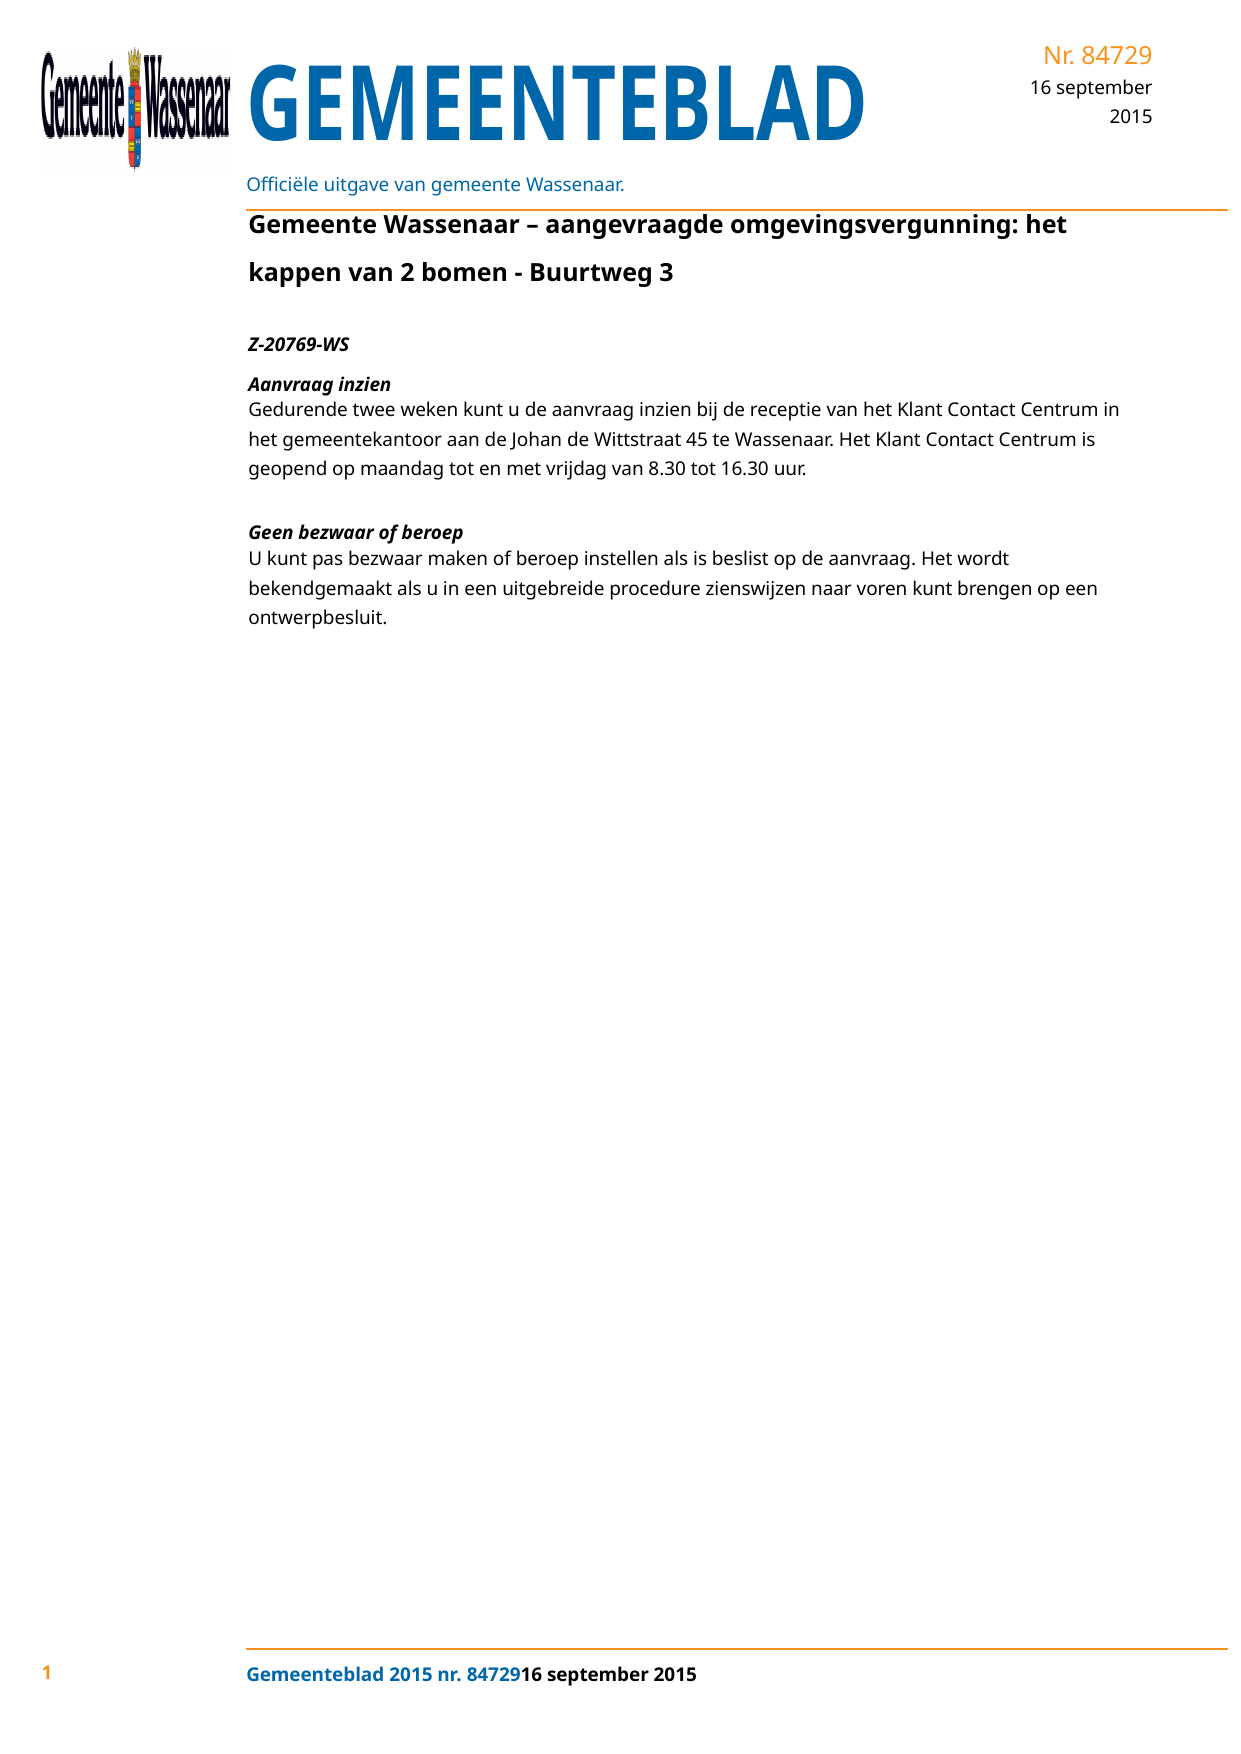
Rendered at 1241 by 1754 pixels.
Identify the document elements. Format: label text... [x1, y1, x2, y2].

text Z-20769-WS [248, 331, 1152, 357]
text Gedurende twee weken kunt u de aanvraag inzien bij de receptie van het Klant Contact Centrum in het gemeentekantoor aan de Johan de Wittstraat 45 te Wassenaar. Het Klant Contact Centrum is geopend op maandag tot en met vrijdag van 8.30 tot 16.30 uur. [248, 396, 1152, 481]
text Aanvraag inzien [248, 371, 1152, 396]
text Gemeente Wassenaar – aangevraagde omgevingsvergunning: het kappen van 2 bomen - Buurtweg 3 [248, 211, 1152, 288]
text U kunt pas bezwaar maken of beroep instellen als is beslist op de aanvraag. Het wordt bekendgemaakt als u in een uitgebreide procedure zienswijzen naar voren kunt brengen op een ontwerpbesluit. [248, 545, 1152, 630]
text Geen bezwaar of beroep [248, 519, 1152, 545]
picture [41, 47, 231, 172]
